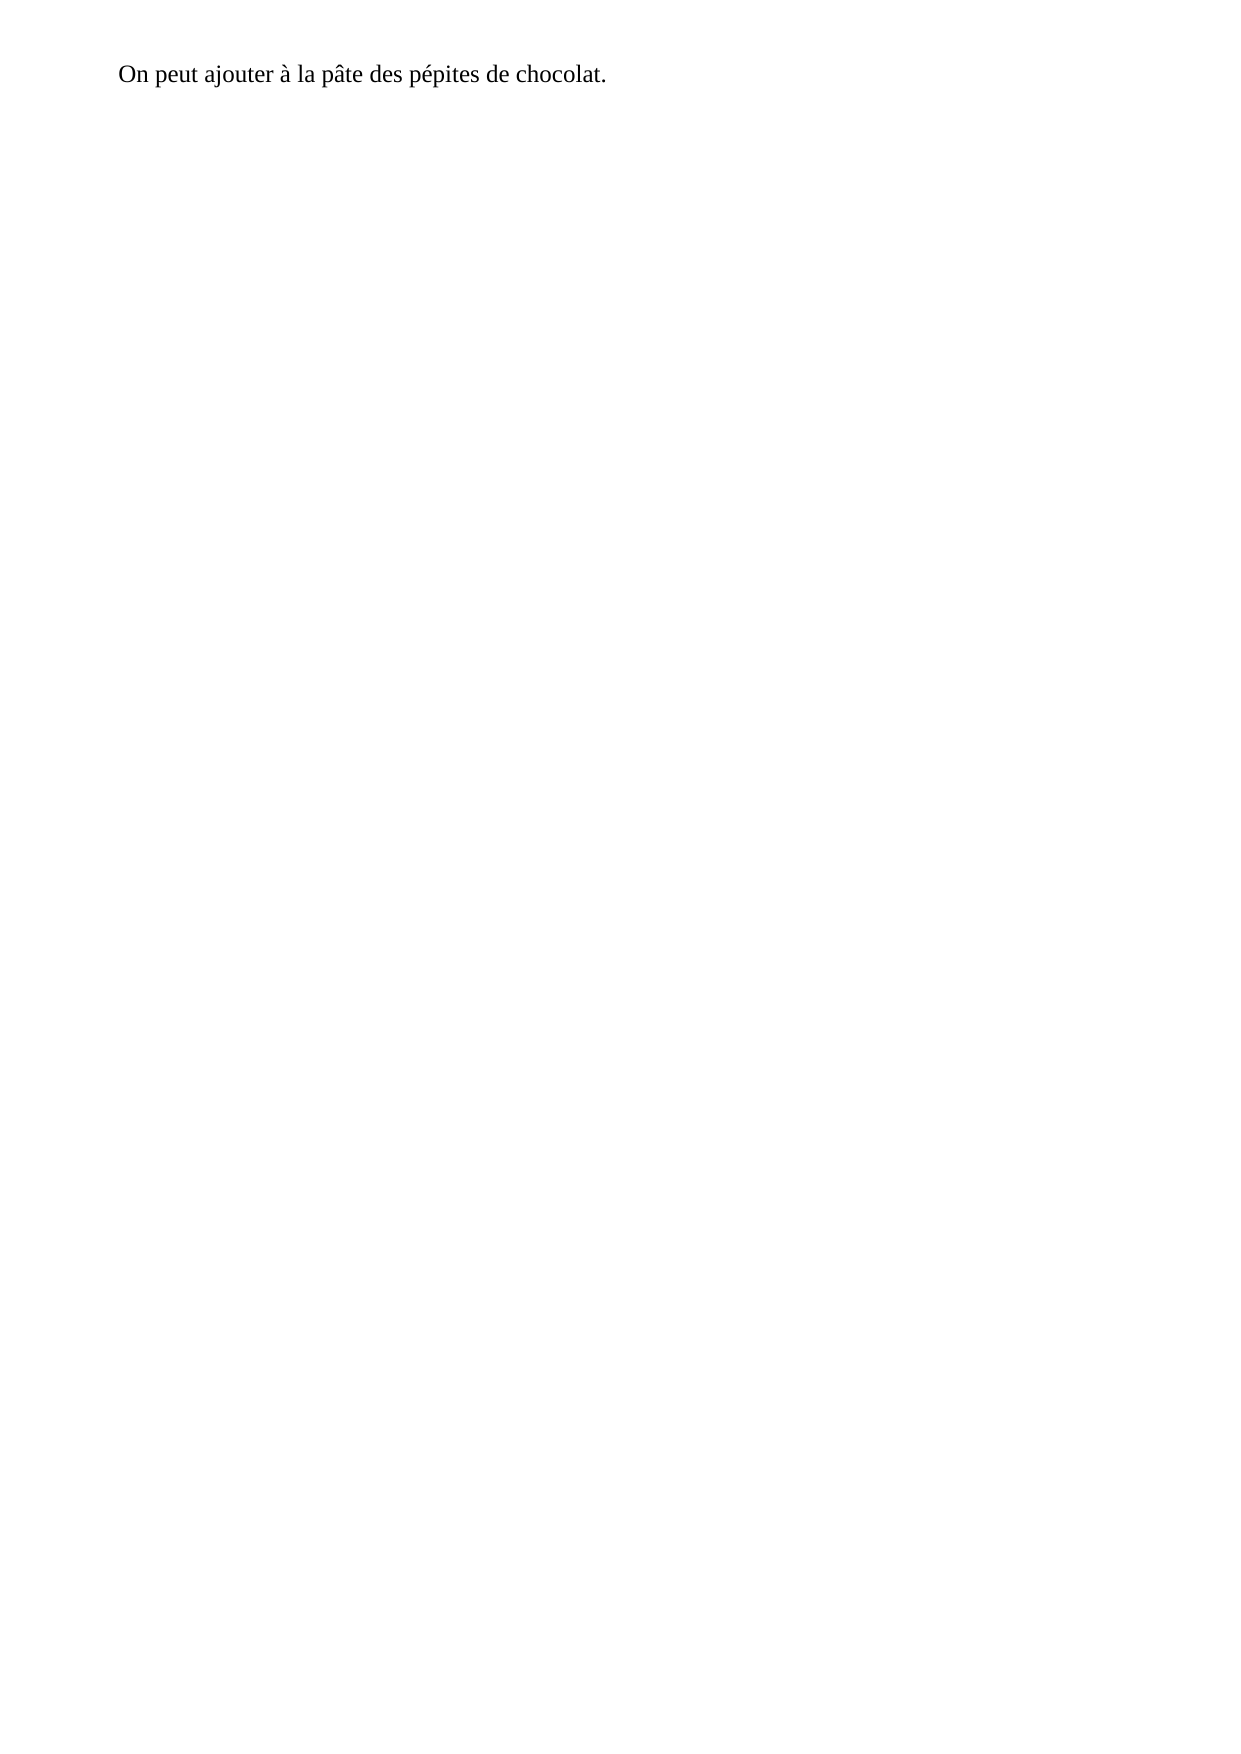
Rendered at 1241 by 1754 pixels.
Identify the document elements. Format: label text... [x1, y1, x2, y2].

text On peut ajouter à la pâte des pépites de chocolat. [118, 59, 1122, 88]
